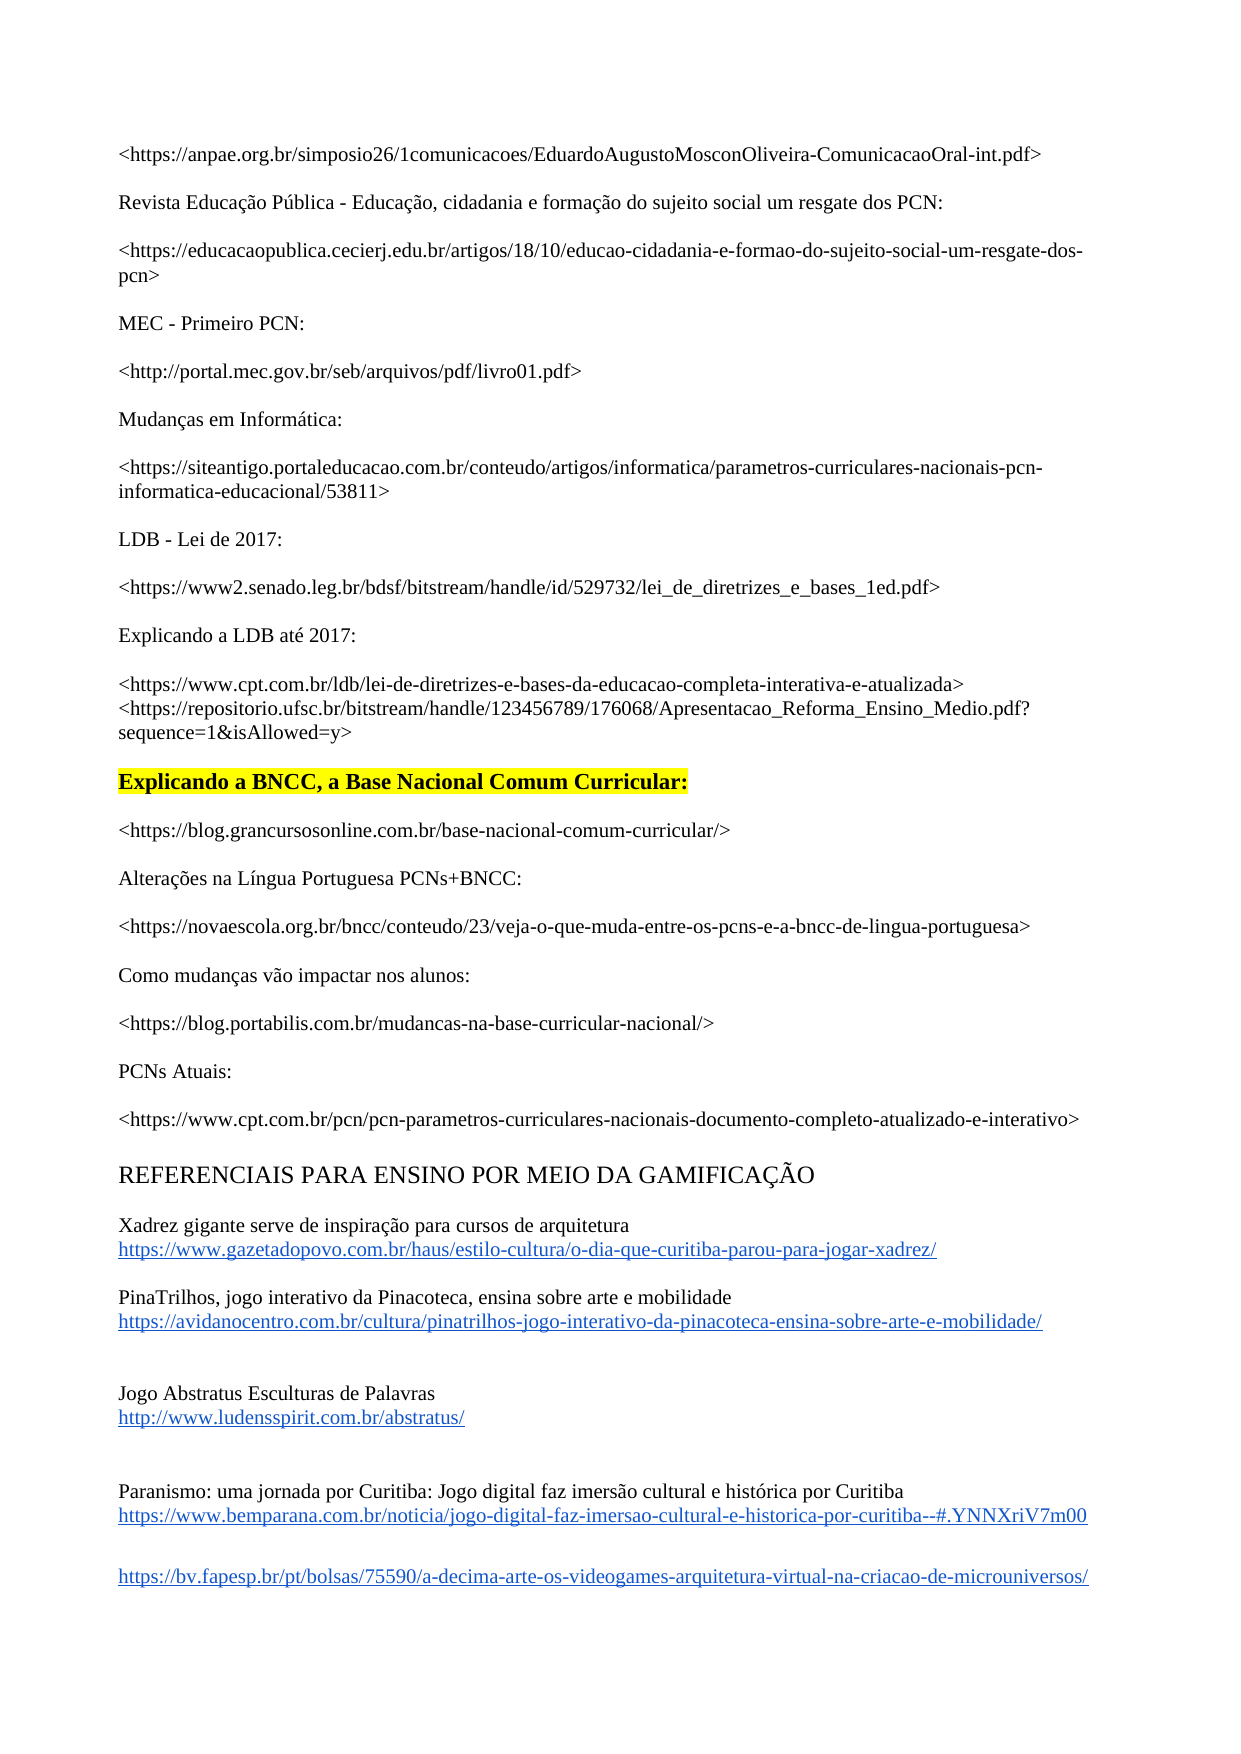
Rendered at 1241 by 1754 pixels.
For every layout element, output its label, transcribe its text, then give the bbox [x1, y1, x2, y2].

text LDB - Lei de 2017: [118, 527, 1122, 551]
subtitle Paranismo: uma jornada por Curitiba: Jogo digital faz imersão cultural e histórica por Curitiba https://www.bemparana.com.br/noticia/jogo-digital-faz-imersao-cultural-e-historica-por-curitiba--#.YNNXriV7m00 [118, 1479, 1122, 1527]
text <https://siteantigo.portaleducacao.com.br/conteudo/artigos/informatica/parametros-curriculares-nacionais-pcn-informatica-educacional/53811> [118, 455, 1122, 503]
text <https://novaescola.org.br/bncc/conteudo/23/veja-o-que-muda-entre-os-pcns-e-a-bncc-de-lingua-portuguesa> [118, 914, 1122, 938]
text PinaTrilhos, jogo interativo da Pinacoteca, ensina sobre arte e mobilidade https://avidanocentro.com.br/cultura/pinatrilhos-jogo-interativo-da-pinacoteca-ensina-sobre-arte-e-mobilidade/ [118, 1285, 1122, 1333]
text Como mudanças vão impactar nos alunos: [118, 963, 1122, 987]
text http://www.ludensspirit.com.br/abstratus/ [118, 1405, 1122, 1429]
text MEC - Primeiro PCN: [118, 311, 1122, 335]
text <https://educacaopublica.cecierj.edu.br/artigos/18/10/educao-cidadania-e-formao-do-sujeito-social-um-resgate-dos-pcn> [118, 238, 1122, 287]
text <https://repositorio.ufsc.br/bitstream/handle/123456789/176068/Apresentacao_Reforma_Ensino_Medio.pdf?sequence=1&isAllowed=y> [118, 696, 1122, 744]
text <https://blog.portabilis.com.br/mudancas-na-base-curricular-nacional/> [118, 1011, 1122, 1035]
text <https://anpae.org.br/simposio26/1comunicacoes/EduardoAugustoMosconOliveira-ComunicacaoOral-int.pdf> [118, 142, 1122, 166]
text Revista Educação Pública - Educação, cidadania e formação do sujeito social um resgate dos PCN: [118, 190, 1122, 214]
text Jogo Abstratus Esculturas de Palavras [118, 1381, 1122, 1405]
text REFERENCIAIS PARA ENSINO POR MEIO DA GAMIFICAÇÃO [118, 1160, 1122, 1188]
text <https://www.cpt.com.br/pcn/pcn-parametros-curriculares-nacionais-documento-completo-atualizado-e-interativo> [118, 1107, 1122, 1131]
text <https://www.cpt.com.br/ldb/lei-de-diretrizes-e-bases-da-educacao-completa-interativa-e-atualizada> [118, 672, 1122, 696]
text <http://portal.mec.gov.br/seb/arquivos/pdf/livro01.pdf> [118, 359, 1122, 383]
text Xadrez gigante serve de inspiração para cursos de arquitetura [118, 1213, 1122, 1237]
text Alterações na Língua Portuguesa PCNs+BNCC: [118, 866, 1122, 890]
text Mudanças em Informática: [118, 407, 1122, 431]
text <https://www2.senado.leg.br/bdsf/bitstream/handle/id/529732/lei_de_diretrizes_e_bases_1ed.pdf> [118, 575, 1122, 599]
text https://www.gazetadopovo.com.br/haus/estilo-cultura/o-dia-que-curitiba-parou-para-jogar-xadrez/ [118, 1237, 1122, 1261]
text <https://blog.grancursosonline.com.br/base-nacional-comum-curricular/> [118, 818, 1122, 842]
text https://bv.fapesp.br/pt/bolsas/75590/a-decima-arte-os-videogames-arquitetura-virtual-na-criacao-de-microuniversos/ [118, 1564, 1122, 1588]
text Explicando a LDB até 2017: [118, 623, 1122, 647]
text PCNs Atuais: [118, 1059, 1122, 1083]
text Explicando a BNCC, a Base Nacional Comum Curricular: [118, 768, 1122, 794]
